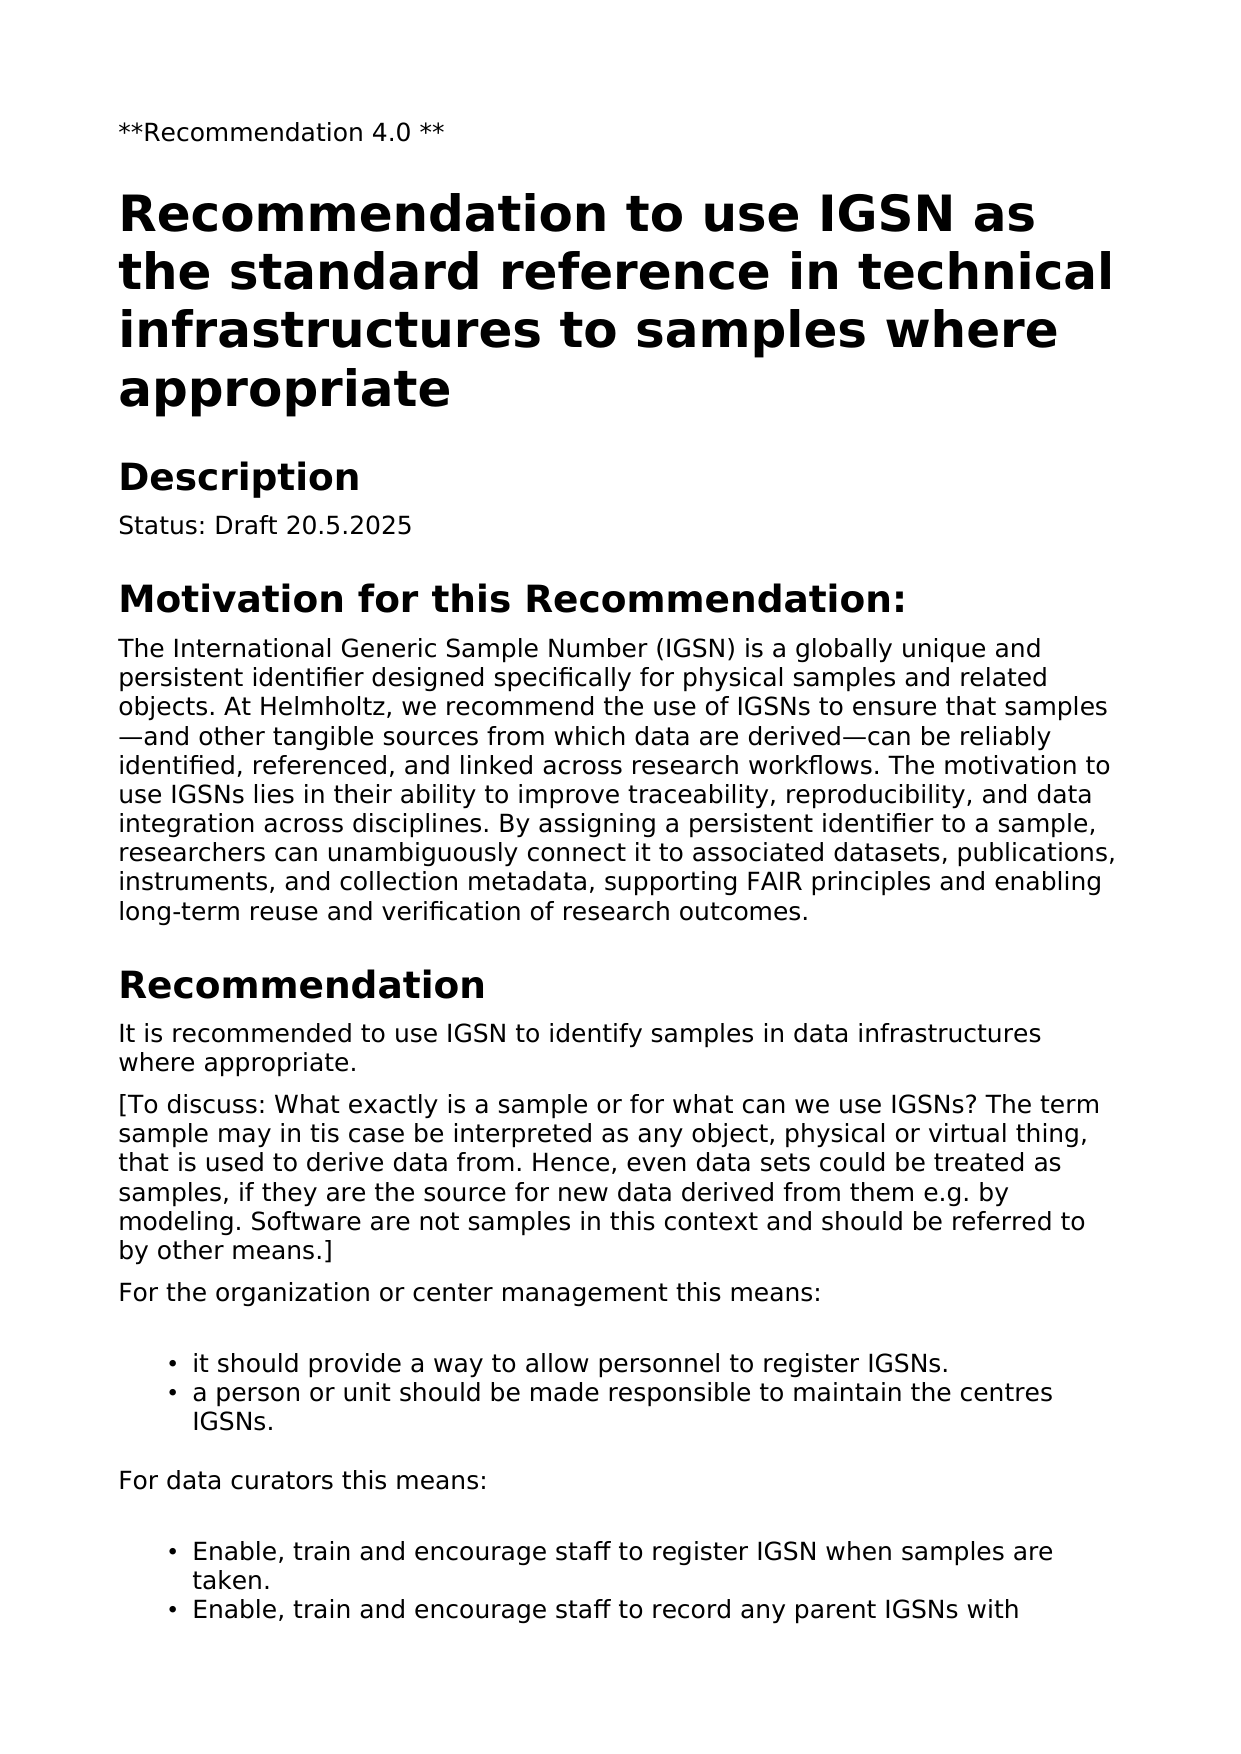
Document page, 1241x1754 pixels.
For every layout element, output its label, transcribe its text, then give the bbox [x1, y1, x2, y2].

subtitle Motivation for this Recommendation: [118, 578, 1122, 622]
subtitle Recommendation to use IGSN as the standard reference in technical infrastructures to samples where appropriate [118, 185, 1122, 418]
text [To discuss: What exactly is a sample or for what can we use IGSNs? The term sample may in tis case be interpreted as any object, physical or virtual thing, that is used to derive data from. Hence, even data sets could be treated as samples, if they are the source for new data derived from them e.g. by modeling. Software are not samples in this context and should be referred to by other means.] [118, 1090, 1122, 1265]
text For the organization or center management this means: [118, 1278, 1122, 1307]
list Enable, train and encourage staff to register IGSN when samples are taken. [177, 1537, 1122, 1595]
subtitle Description [118, 455, 1122, 499]
text It is recommended to use IGSN to identify samples in data infrastructures where appropriate. [118, 1019, 1122, 1078]
list it should provide a way to allow personnel to register IGSNs. [177, 1349, 1122, 1378]
text **Recommendation 4.0 ** [118, 118, 1122, 147]
subtitle Recommendation [118, 963, 1122, 1007]
text The International Generic Sample Number (IGSN) is a globally unique and persistent identifier designed specifically for physical samples and related objects. At Helmholtz, we recommend the use of IGSNs to ensure that samples—and other tangible sources from which data are derived—can be reliably identified, referenced, and linked across research workflows. The motivation to use IGSNs lies in their ability to improve traceability, reproducibility, and data integration across disciplines. By assigning a persistent identifier to a sample, researchers can unambiguously connect it to associated datasets, publications, instruments, and collection metadata, supporting FAIR principles and enabling long-term reuse and verification of research outcomes. [118, 634, 1122, 926]
text For data curators this means: [118, 1466, 1122, 1495]
text Status: Draft 20.5.2025 [118, 511, 1122, 541]
list a person or unit should be made responsible to maintain the centres IGSNs. [177, 1378, 1122, 1436]
list Enable, train and encourage staff to record any parent IGSNs with [177, 1595, 1122, 1624]
